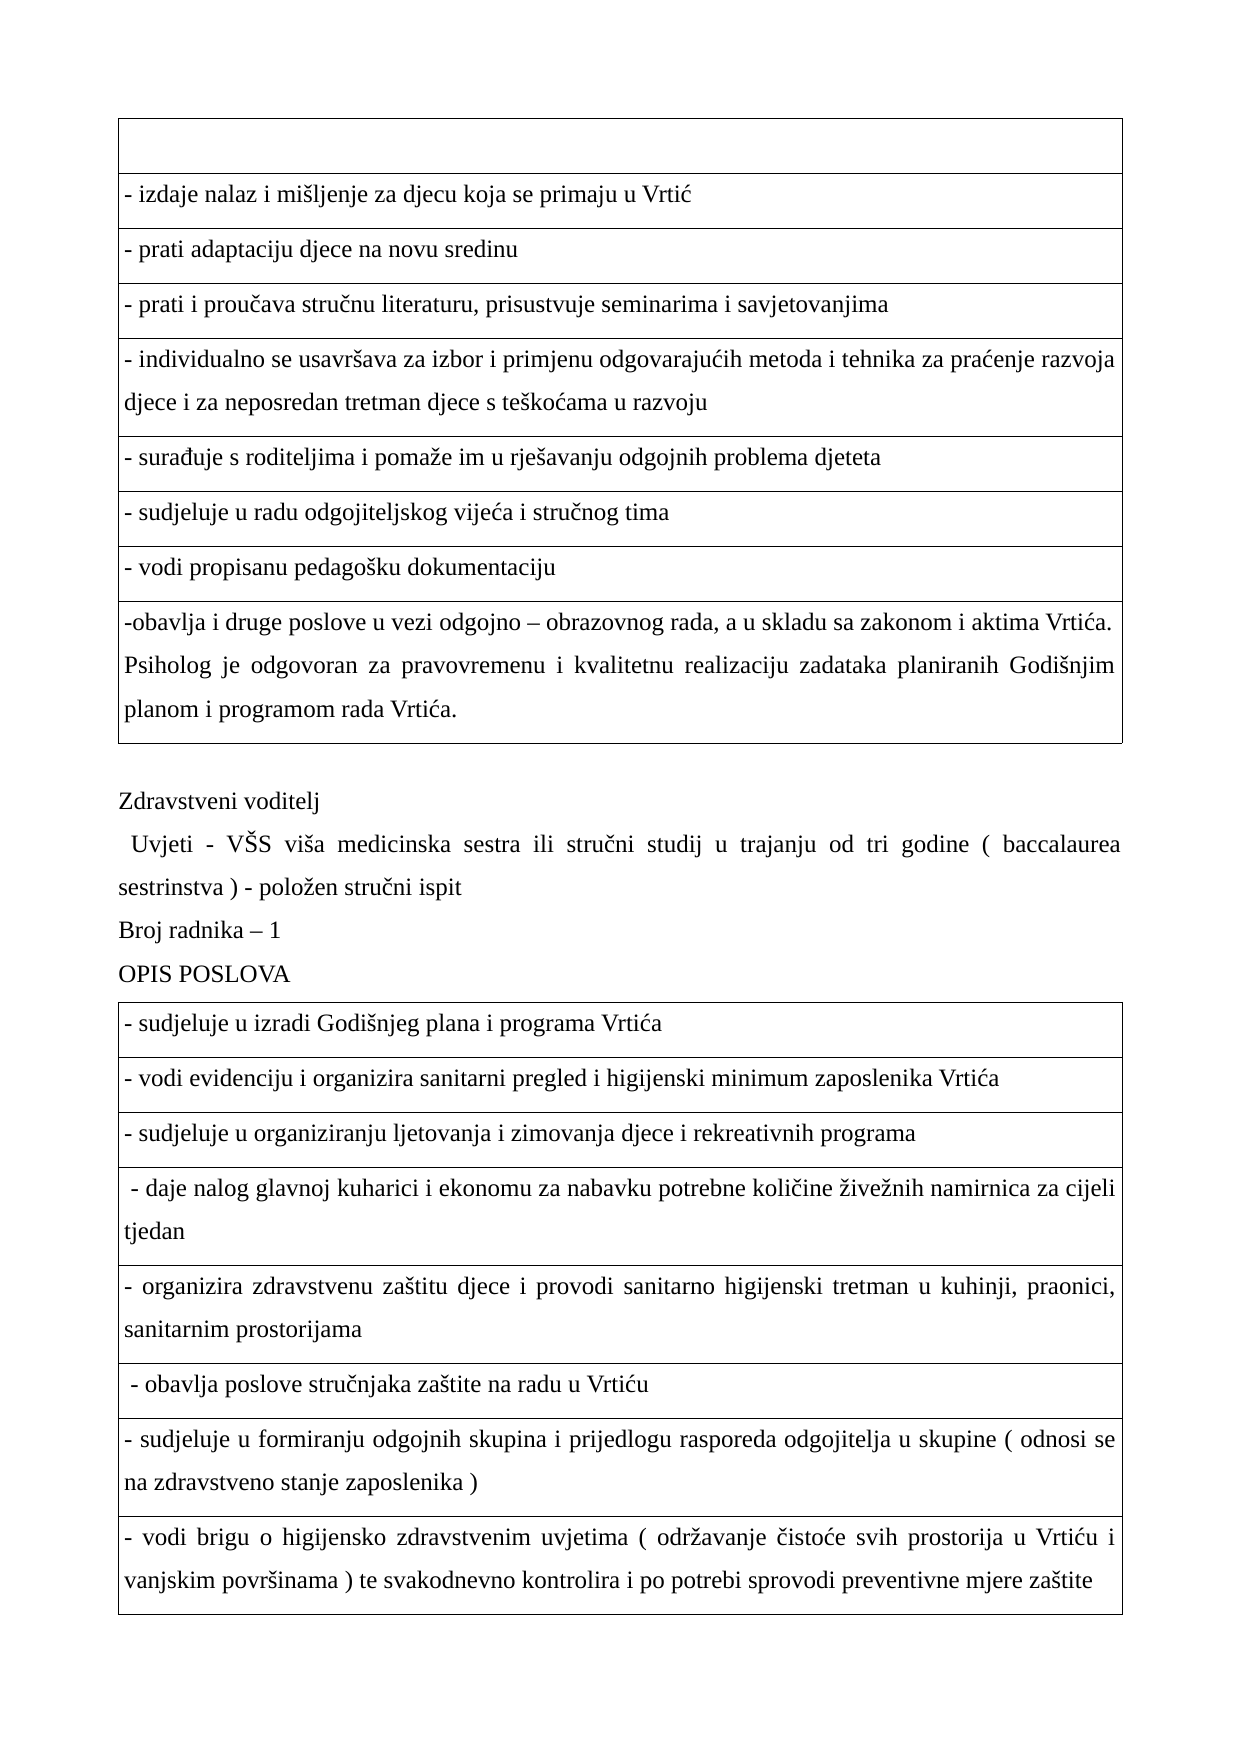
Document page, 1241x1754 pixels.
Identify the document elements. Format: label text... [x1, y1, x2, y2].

table_cell - obavlja poslove stručnjaka zaštite na radu u Vrtiću [119, 1364, 1122, 1418]
table_cell - prati i proučava stručnu literaturu, prisustvuje seminarima i savjetovanjima [119, 284, 1122, 338]
table_cell - vodi brigu o higijensko zdravstvenim uvjetima ( održavanje čistoće svih prostorija u Vrtiću i vanjskim površinama ) te svakodnevno kontrolira i po potrebi sprovodi preventivne mjere zaštite [119, 1517, 1122, 1614]
table_cell [119, 119, 1122, 173]
table_cell - sudjeluje u organiziranju ljetovanja i zimovanja djece i rekreativnih programa [119, 1113, 1122, 1167]
table_cell - surađuje s roditeljima i pomaže im u rješavanju odgojnih problema djeteta [119, 437, 1122, 491]
text OPIS POSLOVA [118, 959, 1122, 987]
text Broj radnika – 1 [118, 916, 1122, 944]
table_cell -obavlja i druge poslove u vezi odgojno – obrazovnog rada, a u skladu sa zakonom i aktima Vrtića. Psiholog je odgovoran za pravovremenu i kvalitetnu realizaciju zadataka planiranih Godišnjim planom i programom rada Vrtića. [119, 602, 1122, 742]
table_cell - vodi propisanu pedagošku dokumentaciju [119, 547, 1122, 601]
table_cell - vodi evidenciju i organizira sanitarni pregled i higijenski minimum zaposlenika Vrtića [119, 1058, 1122, 1112]
table_header - sudjeluje u izradi Godišnjeg plana i programa Vrtića [119, 1003, 1122, 1057]
text Zdravstveni voditelj [118, 786, 1122, 815]
table_cell - organizira zdravstvenu zaštitu djece i provodi sanitarno higijenski tretman u kuhinji, praonici, sanitarnim prostorijama [119, 1266, 1122, 1363]
table_cell - daje nalog glavnoj kuharici i ekonomu za nabavku potrebne količine živežnih namirnica za cijeli tjedan [119, 1168, 1122, 1265]
table_cell - sudjeluje u formiranju odgojnih skupina i prijedlogu rasporeda odgojitelja u skupine ( odnosi se na zdravstveno stanje zaposlenika ) [119, 1419, 1122, 1516]
table_cell - izdaje nalaz i mišljenje za djecu koja se primaju u Vrtić [119, 174, 1122, 228]
table_cell - individualno se usavršava za izbor i primjenu odgovarajućih metoda i tehnika za praćenje razvoja djece i za neposredan tretman djece s teškoćama u razvoju [119, 339, 1122, 436]
table_cell - sudjeluje u radu odgojiteljskog vijeća i stručnog tima [119, 492, 1122, 546]
text Uvjeti - VŠS viša medicinska sestra ili stručni studij u trajanju od tri godine ( baccalaurea sestrinstva ) - položen stručni ispit [118, 829, 1122, 901]
table_cell - prati adaptaciju djece na novu sredinu [119, 229, 1122, 283]
